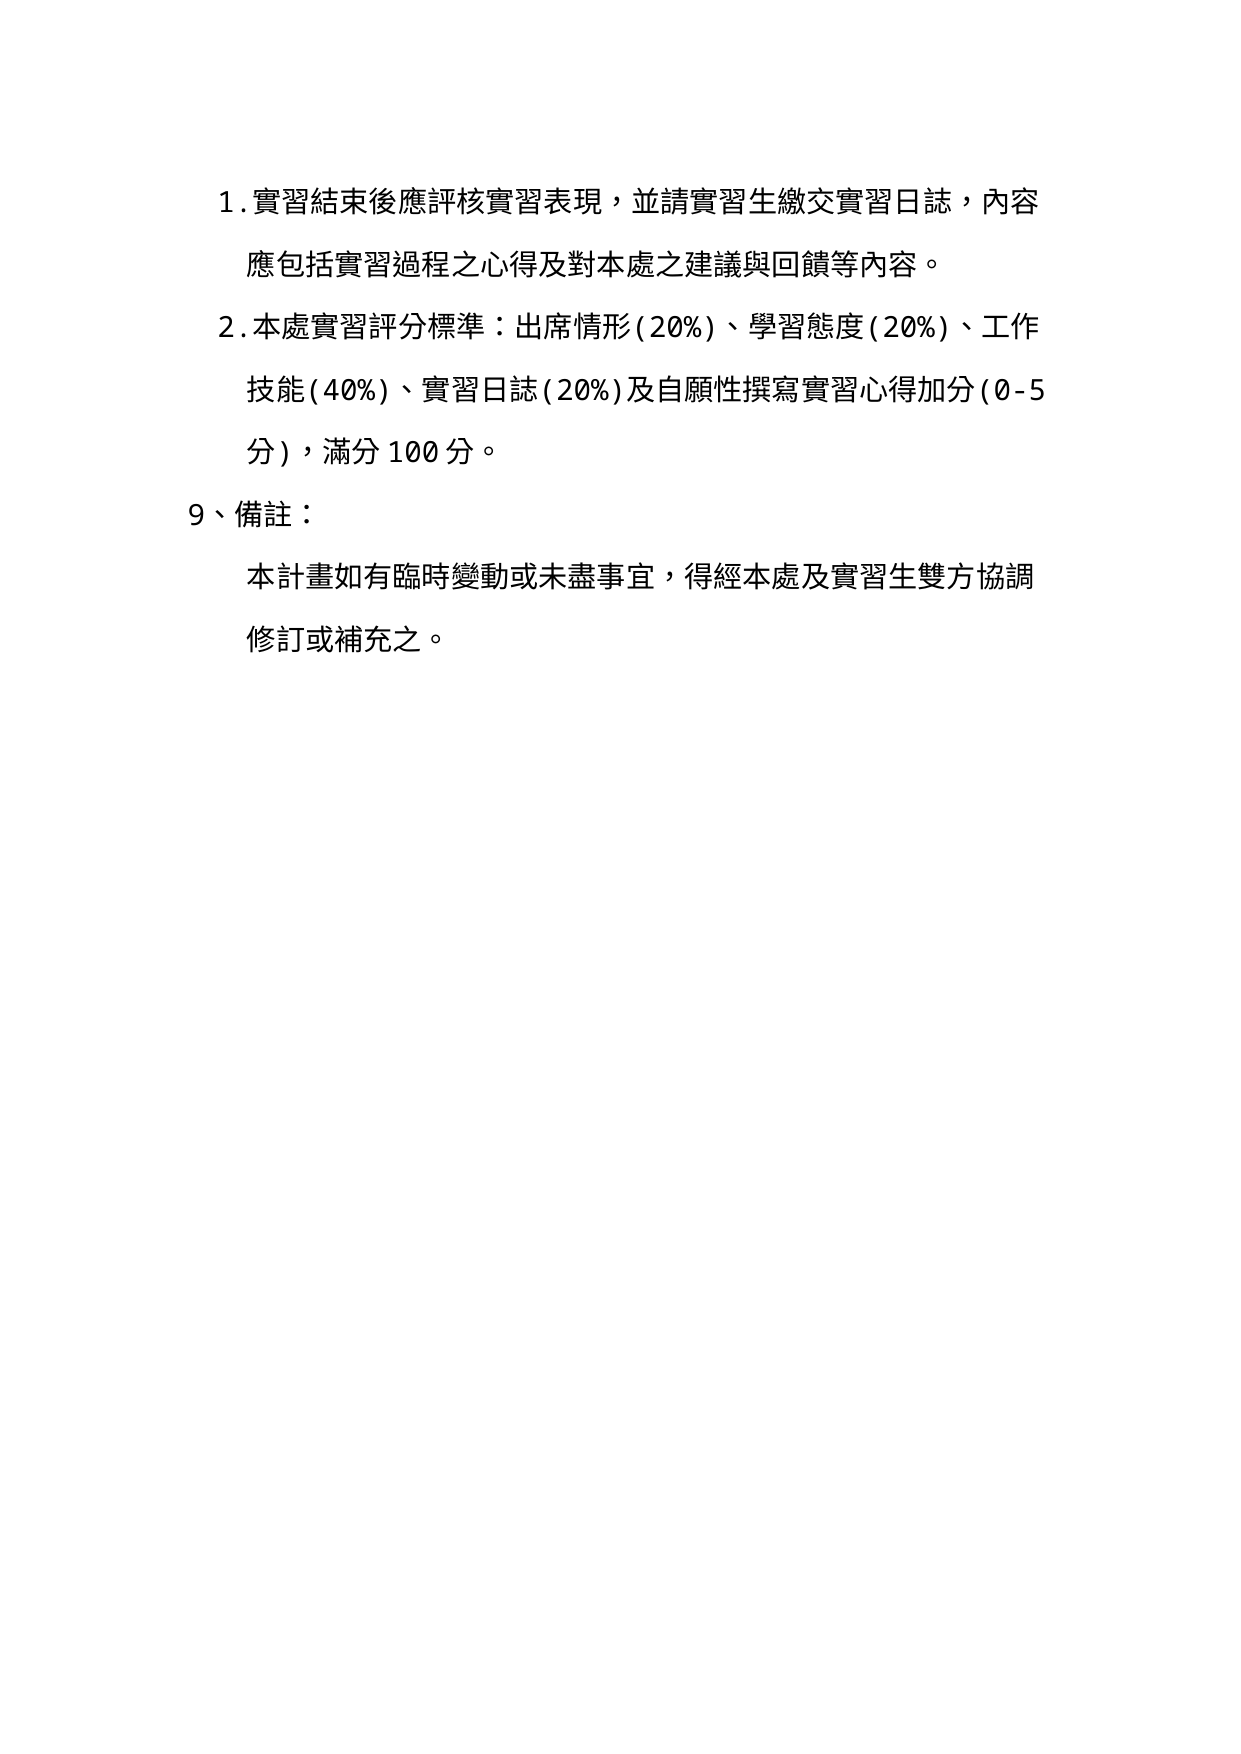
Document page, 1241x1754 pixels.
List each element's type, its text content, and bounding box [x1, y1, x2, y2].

text 本計畫如有臨時變動或未盡事宜，得經本處及實習生雙方協調修訂或補充之。 [247, 533, 1053, 658]
list 本處實習評分標準：出席情形(20%)、學習態度(20%)、工作技能(40%)、實習日誌(20%)及自願性撰寫實習心得加分(0-5分)，滿分100分。 [217, 283, 1053, 471]
list 備註： [187, 471, 1053, 533]
list 實習結束後應評核實習表現，並請實習生繳交實習日誌，內容應包括實習過程之心得及對本處之建議與回饋等內容。 [217, 158, 1053, 283]
